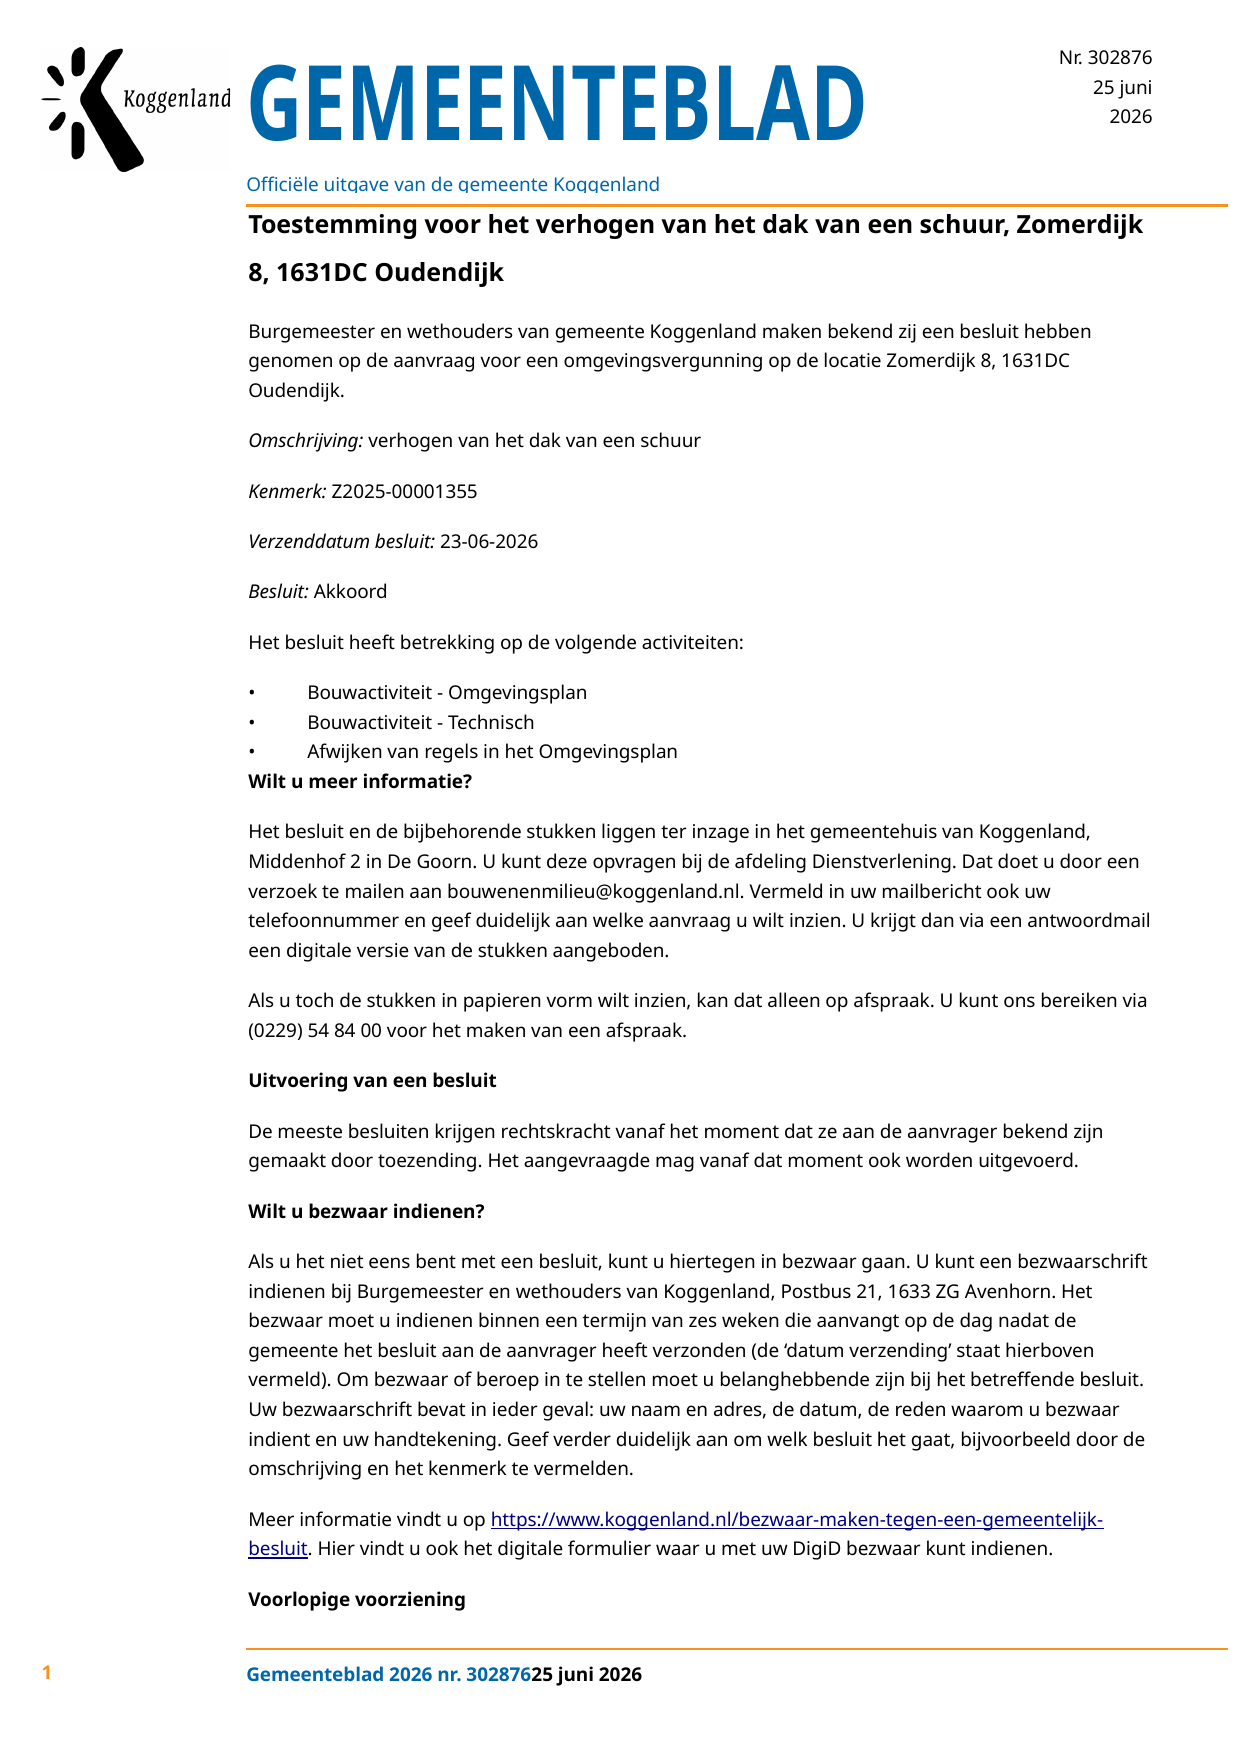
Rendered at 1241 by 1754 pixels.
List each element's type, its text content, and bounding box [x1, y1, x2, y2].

text Toestemming voor het verhogen van het dak van een schuur, Zomerdijk 8, 1631DC Oudendijk [248, 207, 1152, 288]
text Voorlopige voorziening [248, 1586, 1152, 1612]
list Bouwactiviteit - Omgevingsplan [248, 679, 1152, 705]
text Burgemeester en wethouders van gemeente Koggenland maken bekend zij een besluit hebben genomen op de aanvraag voor een omgevingsvergunning op de locatie Zomerdijk 8, 1631DC Oudendijk. [248, 318, 1152, 403]
text Uitvoering van een besluit [248, 1067, 1152, 1093]
text Wilt u meer informatie? [248, 768, 1152, 794]
text Als u toch de stukken in papieren vorm wilt inzien, kan dat alleen op afspraak. U kunt ons bereiken via (0229) 54 84 00 voor het maken van een afspraak. [248, 987, 1152, 1043]
text Meer informatie vindt u op https://www.koggenland.nl/bezwaar-maken-tegen-een-gemeentelijk-besluit. Hier vindt u ook het digitale formulier waar u met uw DigiD bezwaar kunt indienen. [248, 1506, 1152, 1561]
text De meeste besluiten krijgen rechtskracht vanaf het moment dat ze aan de aanvrager bekend zijn gemaakt door toezending. Het aangevraagde mag vanaf dat moment ook worden uitgevoerd. [248, 1118, 1152, 1173]
text Verzenddatum besluit: 23-06-2026 [248, 528, 1152, 554]
text Het besluit heeft betrekking op de volgende activiteiten: [248, 629, 1152, 655]
text Als u het niet eens bent met een besluit, kunt u hiertegen in bezwaar gaan. U kunt een bezwaarschrift indienen bij Burgemeester en wethouders van Koggenland, Postbus 21, 1633 ZG Avenhorn. Het bezwaar moet u indienen binnen een termijn van zes weken die aanvangt op de dag nadat de gemeente het besluit aan de aanvrager heeft verzonden (de ‘datum verzending’ staat hierboven vermeld). Om bezwaar of beroep in te stellen moet u belanghebbende zijn bij het betreffende besluit. Uw bezwaarschrift bevat in ieder geval: uw naam en adres, de datum, de reden waarom u bezwaar indient en uw handtekening. Geef verder duidelijk aan om welk besluit het gaat, bijvoorbeeld door de omschrijving en het kenmerk te vermelden. [248, 1248, 1152, 1481]
text Omschrijving: verhogen van het dak van een schuur [248, 427, 1152, 453]
list Bouwactiviteit - Technisch [248, 709, 1152, 735]
list Afwijken van regels in het Omgevingsplan [248, 739, 1152, 764]
picture [41, 47, 231, 172]
text Besluit: Akkoord [248, 579, 1152, 604]
text Kenmerk: Z2025-00001355 [248, 478, 1152, 504]
text Wilt u bezwaar indienen? [248, 1198, 1152, 1224]
text Het besluit en de bijbehorende stukken liggen ter inzage in het gemeentehuis van Koggenland, Middenhof 2 in De Goorn. U kunt deze opvragen bij de afdeling Dienstverlening. Dat doet u door een verzoek te mailen aan bouwenenmilieu@koggenland.nl. Vermeld in uw mailbericht ook uw telefoonnummer en geef duidelijk aan welke aanvraag u wilt inzien. U krijgt dan via een antwoordmail een digitale versie van de stukken aangeboden. [248, 819, 1152, 963]
